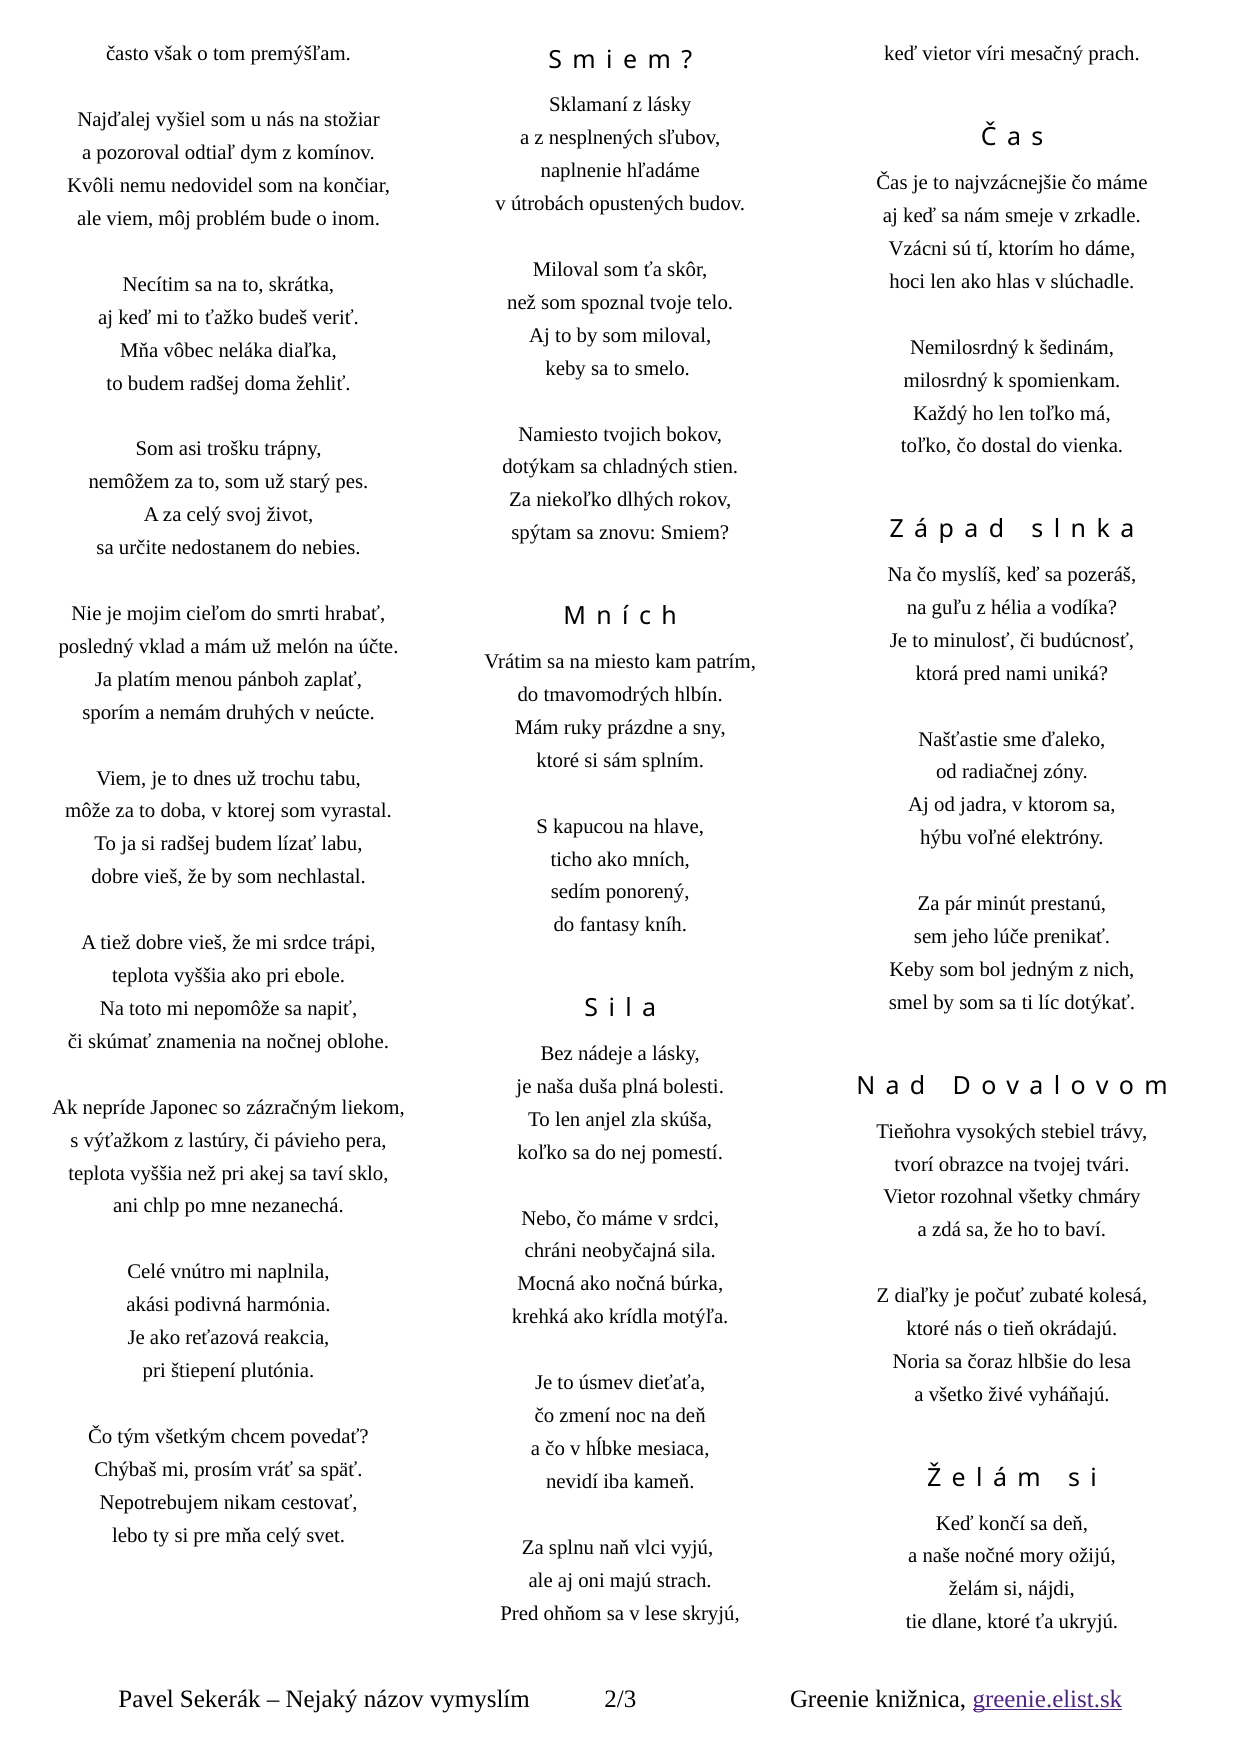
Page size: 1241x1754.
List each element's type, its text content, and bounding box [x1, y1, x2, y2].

text milosrdný k spomienkam. [825, 367, 1199, 392]
text Za pár minút prestanú, [825, 891, 1199, 915]
text Keby som bol jedným z nich, [825, 957, 1199, 981]
text Čas je to najvzácnejšie čo máme [825, 170, 1199, 194]
text a čo v hĺbke mesiaca, [433, 1436, 807, 1460]
text Kvôli nemu nedovidel som na končiar, [41, 173, 415, 197]
text s výťažkom z lastúry, či pávieho pera, [41, 1128, 415, 1152]
text lebo ty si pre mňa celý svet. [41, 1523, 415, 1547]
text Ak nepríde Japonec so zázračným liekom, [41, 1095, 415, 1119]
text spýtam sa znovu: Smiem? [433, 520, 807, 544]
text sem jeho lúče prenikať. [825, 924, 1199, 948]
text a naše nočné mory ožijú, [825, 1543, 1199, 1567]
text Mám ruky prázdne a sny, [433, 715, 807, 739]
text Je to minulosť, či budúcnosť, [825, 628, 1199, 652]
text Mocná ako nočná búrka, [433, 1271, 807, 1295]
text do tmavomodrých hlbín. [433, 682, 807, 706]
text Na toto mi nepomôže sa napiť, [41, 996, 415, 1020]
subtitle Západ slnka [825, 511, 1199, 545]
text ktoré si sám splním. [433, 748, 807, 772]
text želám si, nájdi, [825, 1576, 1199, 1600]
text a pozoroval odtiaľ dym z komínov. [41, 140, 415, 164]
text aj keď sa nám smeje v zrkadle. [825, 203, 1199, 227]
text sedím ponorený, [433, 879, 807, 903]
text keby sa to smelo. [433, 356, 807, 380]
text Ja platím menou pánboh zaplať, [41, 667, 415, 691]
text dotýkam sa chladných stien. [433, 454, 807, 478]
subtitle Želám si [825, 1459, 1199, 1493]
text Je to úsmev dieťaťa, [433, 1370, 807, 1394]
text ticho ako mních, [433, 846, 807, 871]
text Namiesto tvojich bokov, [433, 422, 807, 446]
text to budem radšej doma žehliť. [41, 371, 415, 394]
text Chýbaš mi, prosím vráť sa späť. [41, 1457, 415, 1481]
text Aj to by som miloval, [433, 323, 807, 347]
text Keď končí sa deň, [825, 1511, 1199, 1534]
text Sklamaní z lásky [433, 92, 807, 116]
text často však o tom premýšľam. [41, 41, 415, 65]
text hýbu voľné elektróny. [825, 825, 1199, 849]
text a všetko živé vyháňajú. [825, 1382, 1199, 1406]
text sporím a nemám druhých v neúcte. [41, 700, 415, 724]
text Nebo, čo máme v srdci, [433, 1206, 807, 1229]
text Celé vnútro mi naplnila, [41, 1259, 415, 1283]
text To len anjel zla skúša, [433, 1107, 807, 1131]
text toľko, čo dostal do vienka. [825, 433, 1199, 457]
text akási podivná harmónia. [41, 1292, 415, 1316]
text teplota vyššia ako pri ebole. [41, 963, 415, 987]
text koľko sa do nej pomestí. [433, 1140, 807, 1164]
text aj keď mi to ťažko budeš veriť. [41, 305, 415, 329]
text teplota vyššia než pri akej sa taví sklo, [41, 1161, 415, 1184]
text smel by som sa ti líc dotýkať. [825, 990, 1199, 1014]
text dobre vieš, že by som nechlastal. [41, 864, 415, 888]
text než som spoznal tvoje telo. [433, 290, 807, 314]
text pri štiepení plutónia. [41, 1358, 415, 1382]
text Tieňohra vysokých stebiel trávy, [825, 1118, 1199, 1143]
text To ja si radšej budem lízať labu, [41, 831, 415, 855]
text Za splnu naň vlci vyjú, [433, 1535, 807, 1559]
text Je ako reťazová reakcia, [41, 1325, 415, 1349]
text Vietor rozohnal všetky chmáry [825, 1184, 1199, 1208]
text Necítim sa na to, skrátka, [41, 272, 415, 296]
text Viem, je to dnes už trochu tabu, [41, 766, 415, 789]
text Na čo myslíš, keď sa pozeráš, [825, 562, 1199, 586]
text Každý ho len toľko má, [825, 400, 1199, 424]
text a z nesplnených sľubov, [433, 125, 807, 149]
text A za celý svoj život, [41, 502, 415, 526]
text keď vietor víri mesačný prach. [825, 41, 1199, 65]
subtitle Nad Dovalovom [825, 1067, 1199, 1102]
text Našťastie sme ďaleko, [825, 727, 1199, 751]
text posledný vklad a mám už melón na účte. [41, 634, 415, 658]
text Noria sa čoraz hlbšie do lesa [825, 1349, 1199, 1373]
text hoci len ako hlas v slúchadle. [825, 269, 1199, 293]
text na guľu z hélia a vodíka? [825, 595, 1199, 619]
text Z diaľky je počuť zubaté kolesá, [825, 1283, 1199, 1307]
text ktorá pred nami uniká? [825, 661, 1199, 685]
text Čo tým všetkým chcem povedať? [41, 1424, 415, 1448]
text Najďalej vyšiel som u nás na stožiar [41, 107, 415, 131]
text Nie je mojim cieľom do smrti hrabať, [41, 601, 415, 625]
text nemôžem za to, som už starý pes. [41, 469, 415, 493]
subtitle Sila [433, 990, 807, 1024]
text čo zmení noc na deň [433, 1403, 807, 1427]
text či skúmať znamenia na nočnej oblohe. [41, 1029, 415, 1053]
text Miloval som ťa skôr, [433, 257, 807, 281]
text Vrátim sa na miesto kam patrím, [433, 649, 807, 673]
text Nepotrebujem nikam cestovať, [41, 1490, 415, 1514]
text chráni neobyčajná sila. [433, 1238, 807, 1262]
text do fantasy kníh. [433, 912, 807, 936]
text ale aj oni majú strach. [433, 1568, 807, 1592]
text ani chlp po mne nezanechá. [41, 1193, 415, 1217]
text ale viem, môj problém bude o inom. [41, 206, 415, 230]
text a zdá sa, že ho to baví. [825, 1217, 1199, 1241]
text krehká ako krídla motýľa. [433, 1304, 807, 1328]
text S kapucou na hlave, [433, 813, 807, 838]
text je naša duša plná bolesti. [433, 1074, 807, 1098]
text Pred ohňom sa v lese skryjú, [433, 1601, 807, 1624]
subtitle Mních [433, 598, 807, 632]
text sa určite nedostanem do nebies. [41, 535, 415, 559]
text tvorí obrazce na tvojej tvári. [825, 1151, 1199, 1176]
text ktoré nás o tieň okrádajú. [825, 1316, 1199, 1340]
subtitle Smiem? [433, 41, 807, 75]
subtitle Čas [825, 119, 1199, 153]
text Bez nádeje a lásky, [433, 1041, 807, 1065]
text Vzácni sú tí, ktorím ho dáme, [825, 236, 1199, 260]
text v útrobách opustených budov. [433, 191, 807, 215]
text Aj od jadra, v ktorom sa, [825, 792, 1199, 816]
text tie dlane, ktoré ťa ukryjú. [825, 1609, 1199, 1633]
text môže za to doba, v ktorej som vyrastal. [41, 798, 415, 822]
text naplnenie hľadáme [433, 158, 807, 182]
text Mňa vôbec neláka diaľka, [41, 338, 415, 362]
text nevidí iba kameň. [433, 1469, 807, 1493]
text Za niekoľko dlhých rokov, [433, 487, 807, 511]
text Som asi trošku trápny, [41, 436, 415, 460]
text A tiež dobre vieš, že mi srdce trápi, [41, 930, 415, 954]
text od radiačnej zóny. [825, 759, 1199, 783]
text Nemilosrdný k šedinám, [825, 334, 1199, 359]
